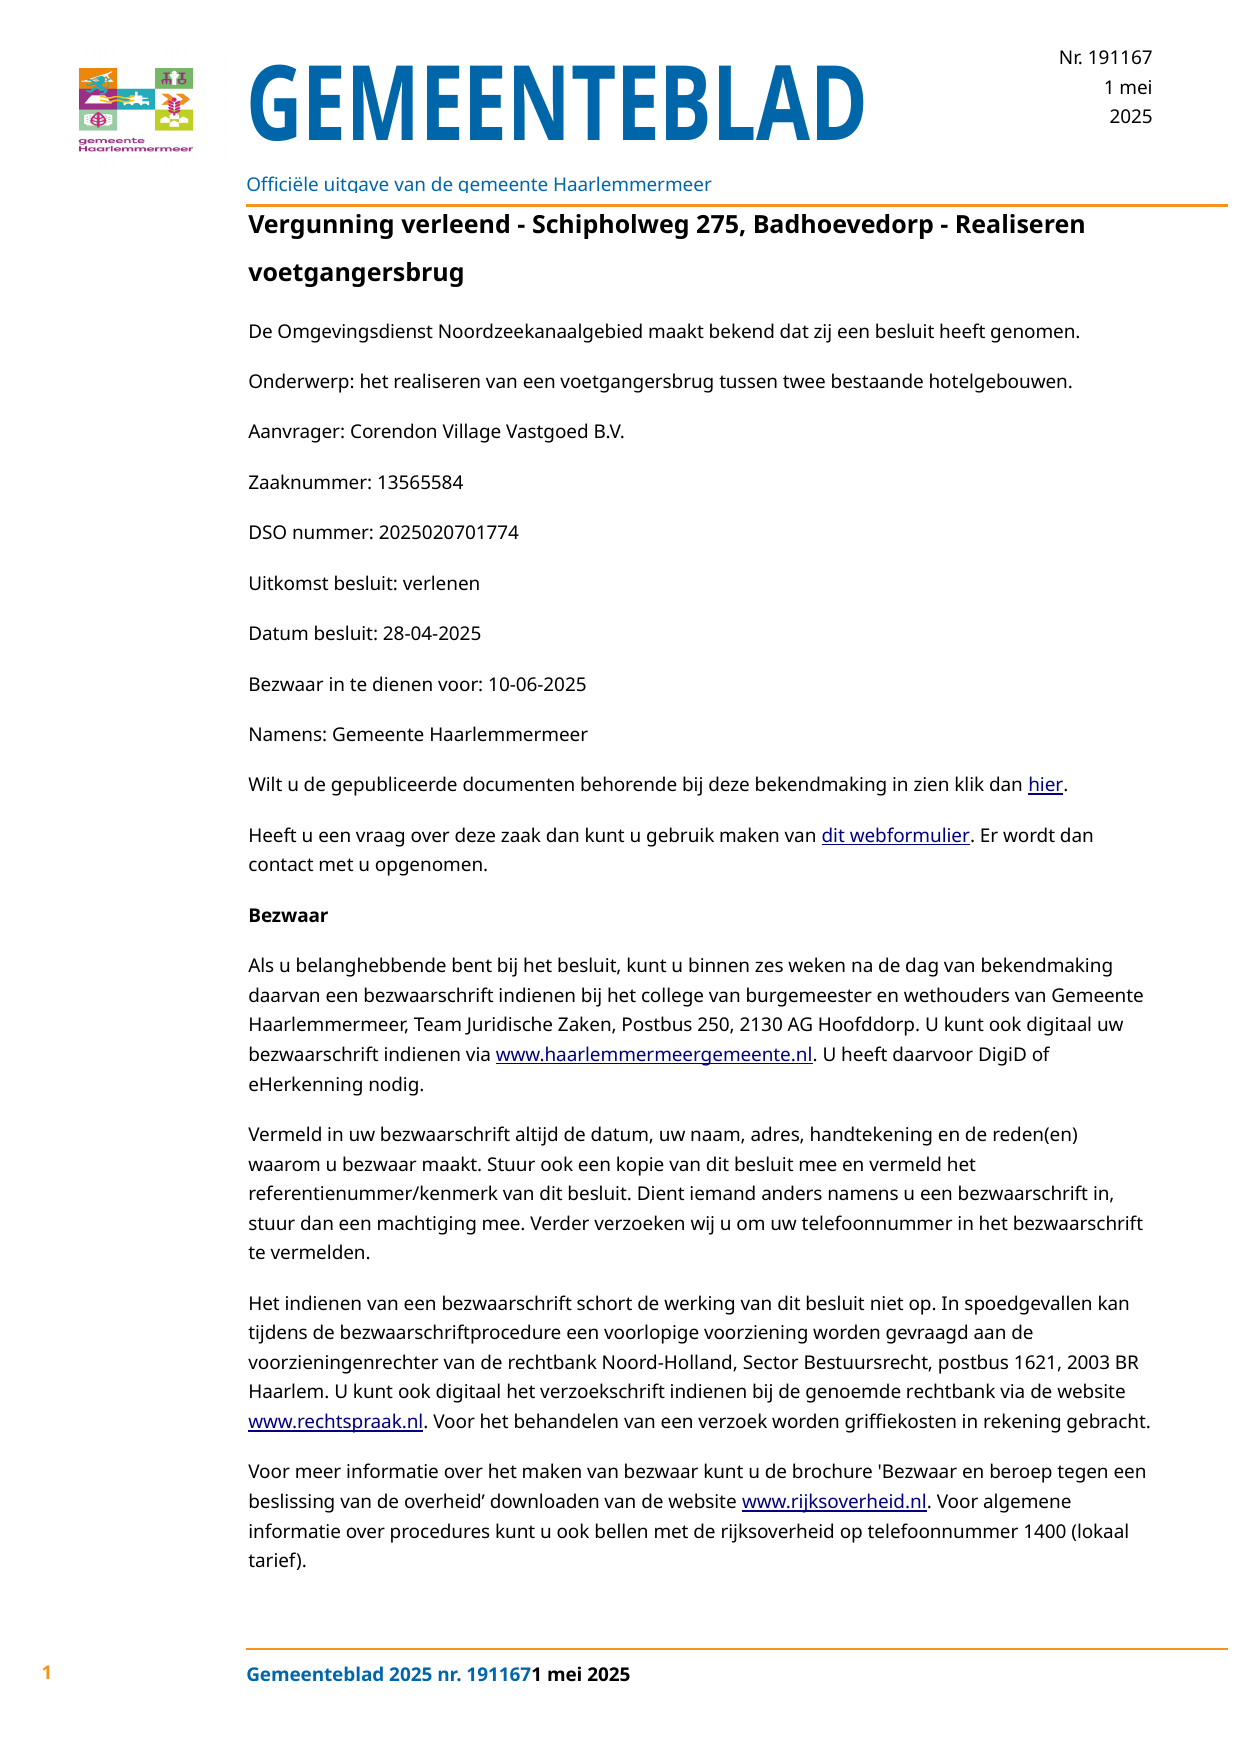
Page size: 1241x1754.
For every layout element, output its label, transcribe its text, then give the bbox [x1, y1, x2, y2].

text Namens: Gemeente Haarlemmermeer [248, 721, 1152, 747]
text Aanvrager: Corendon Village Vastgoed B.V. [248, 419, 1152, 444]
text Uitkomst besluit: verlenen [248, 570, 1152, 596]
text Onderwerp: het realiseren van een voetgangersbrug tussen twee bestaande hotelgebouwen. [248, 368, 1152, 394]
text DSO nummer: 2025020701774 [248, 519, 1152, 545]
text Voor meer informatie over het maken van bezwaar kunt u de brochure 'Bezwaar en beroep tegen een beslissing van de overheid’ downloaden van de website www.rijksoverheid.nl. Voor algemene informatie over procedures kunt u ook bellen met de rijksoverheid op telefoonnummer 1400 (lokaal tarief). [248, 1459, 1152, 1573]
text Bezwaar in te dienen voor: 10-06-2025 [248, 671, 1152, 697]
text Zaaknummer: 13565584 [248, 469, 1152, 495]
text Datum besluit: 28-04-2025 [248, 620, 1152, 646]
text Wilt u de gepubliceerde documenten behorende bij deze bekendmaking in zien klik dan hier. [248, 772, 1152, 797]
text Heeft u een vraag over deze zaak dan kunt u gebruik maken van dit webformulier. Er wordt dan contact met u opgenomen. [248, 822, 1152, 877]
text De Omgevingsdienst Noordzeekanaalgebied maakt bekend dat zij een besluit heeft genomen. [248, 318, 1152, 344]
picture [41, 47, 231, 172]
text Vergunning verleend - Schipholweg 275, Badhoevedorp - Realiseren voetgangersbrug [248, 207, 1152, 288]
text Het indienen van een bezwaarschrift schort de werking van dit besluit niet op. In spoedgevallen kan tijdens de bezwaarschriftprocedure een voorlopige voorziening worden gevraagd aan de voorzieningenrechter van de rechtbank Noord-Holland, Sector Bestuursrecht, postbus 1621, 2003 BR Haarlem. U kunt ook digitaal het verzoekschrift indienen bij de genoemde rechtbank via de website www.rechtspraak.nl. Voor het behandelen van een verzoek worden griffiekosten in rekening gebracht. [248, 1290, 1152, 1434]
text Als u belanghebbende bent bij het besluit, kunt u binnen zes weken na de dag van bekendmaking daarvan een bezwaarschrift indienen bij het college van burgemeester en wethouders van Gemeente Haarlemmermeer, Team Juridische Zaken, Postbus 250, 2130 AG Hoofddorp. U kunt ook digitaal uw bezwaarschrift indienen via www.haarlemmermeergemeente.nl. U heeft daarvoor DigiD of eHerkenning nodig. [248, 952, 1152, 1097]
text Vermeld in uw bezwaarschrift altijd de datum, uw naam, adres, handtekening en de reden(en) waarom u bezwaar maakt. Stuur ook een kopie van dit besluit mee en vermeld het referentienummer/kenmerk van dit besluit. Dient iemand anders namens u een bezwaarschrift in, stuur dan een machtiging mee. Verder verzoeken wij u om uw telefoonnummer in het bezwaarschrift te vermelden. [248, 1121, 1152, 1265]
text Bezwaar [248, 902, 1152, 928]
